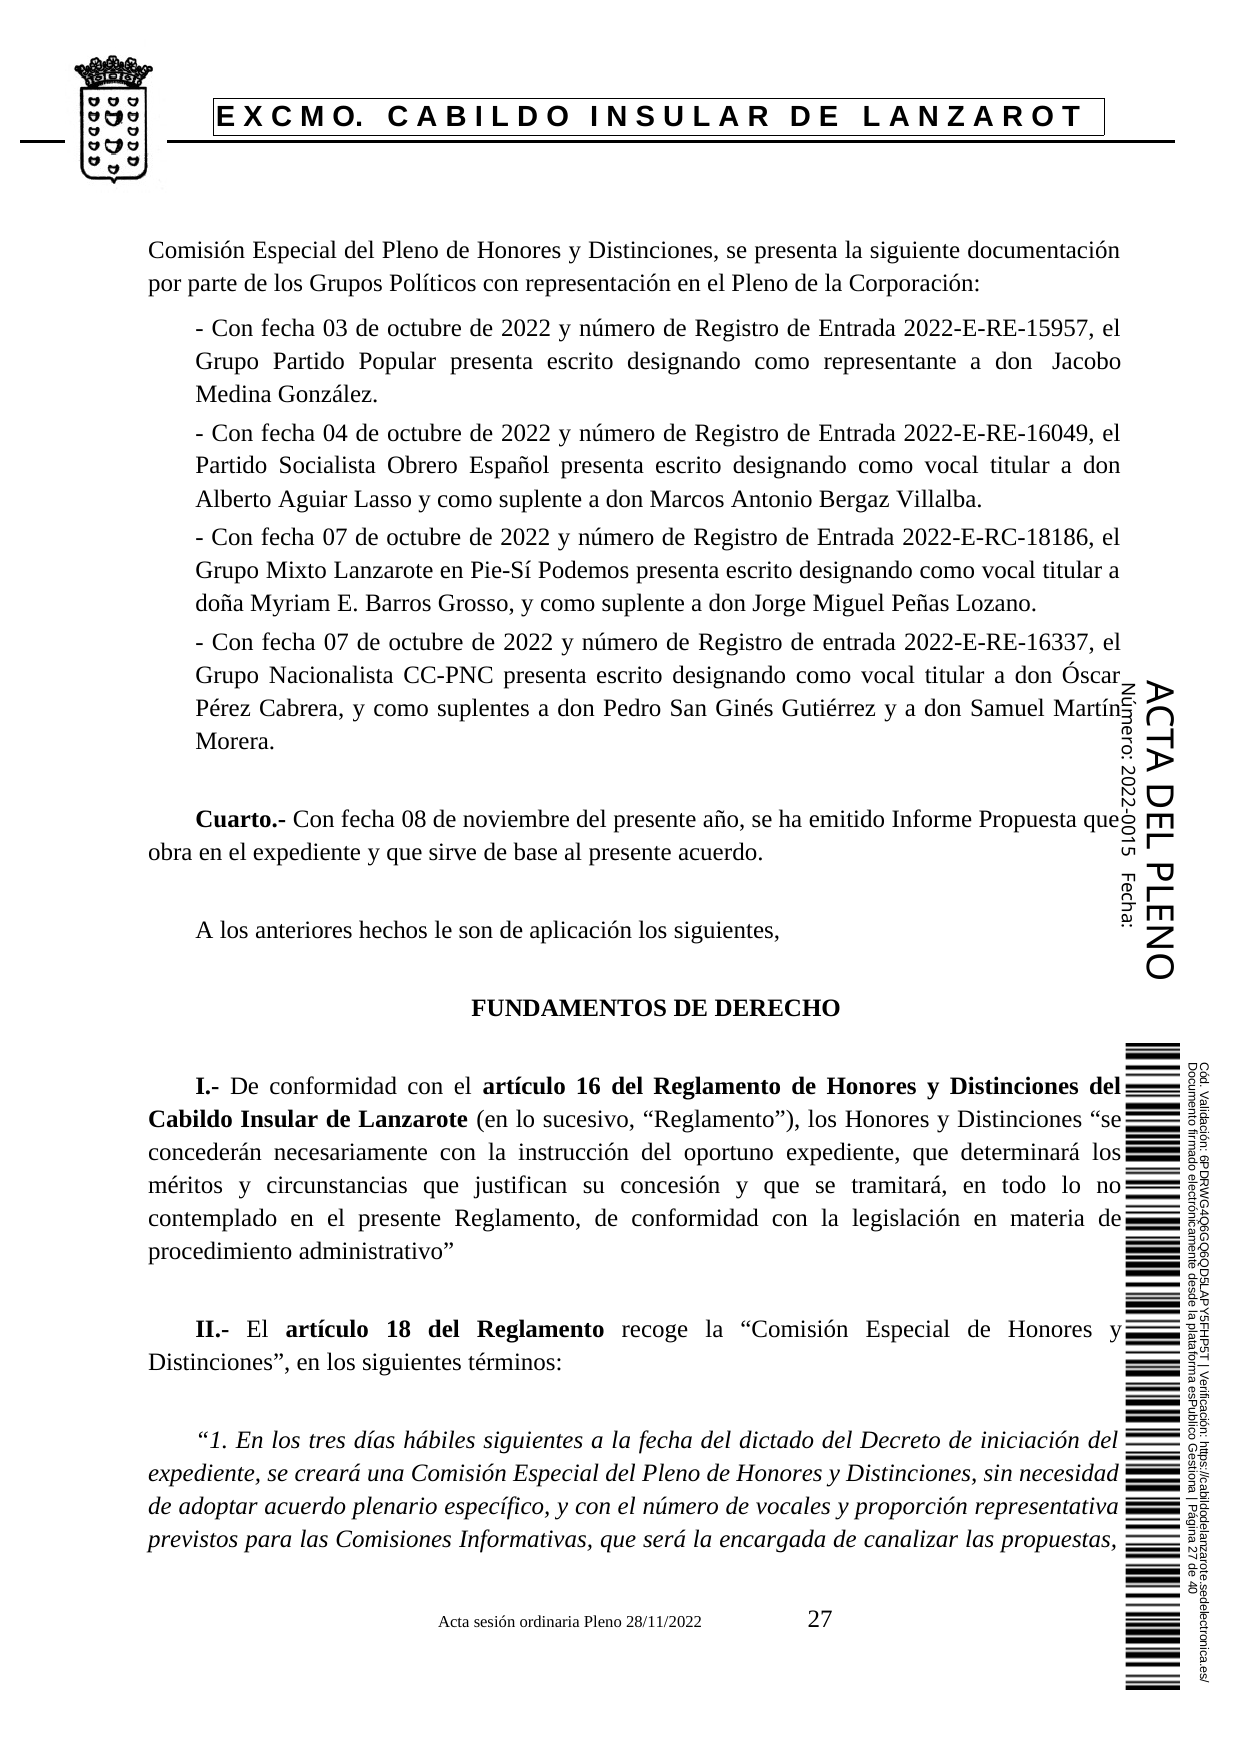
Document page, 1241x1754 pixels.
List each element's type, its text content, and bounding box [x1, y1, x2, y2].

list Número: 2022-0015 Fecha: 21/12/2022 [1117, 682, 1140, 915]
text “1. En los tres días hábiles siguientes a la fecha del dictado del Decreto de iniciación del expediente, se creará una Comisión Especial del Pleno de Honores y Distinciones, sin necesidad de adoptar acuerdo plenario específico, y con el número de vocales y proporción representativa previstos para las Comisiones Informativas, que será la encargada de canalizar las propuestas, [148, 1425, 1119, 1553]
text Acta sesión ordinaria Pleno 28/11/2022 27 [438, 1604, 1125, 1633]
list Número: 2022-0015 Fecha: 21/12/2022 [1117, 944, 1140, 993]
text II.- El artículo 18 del Reglamento recoge la “Comisión Especial de Honores y Distinciones”, en los siguientes términos: [148, 1314, 1122, 1376]
text A los anteriores hechos le son de aplicación los siguientes, [195, 915, 1190, 944]
text Cód. Validación: 6PDRWG4Q6GQ6QD5LAPY5FHP5T | Verificación: https://cabildodelanzarote.sedelectronica.es/ Documento firmado electrónicamente desde la plataforma esPublico Gestiona | Página 27 de 40 [1186, 1062, 1211, 1693]
picture [65, 39, 167, 193]
list Con fecha 07 de octubre de 2022 y número de Registro de Entrada 2022-E-RC-18186, el Grupo Mixto Lanzarote en Pie-Sí Podemos presenta escrito designando como vocal titular a doña Myriam E. Barros Grosso, y como suplente a don Jorge Miguel Peñas Lozano. [195, 522, 1122, 617]
text I.- De conformidad con el artículo 16 del Reglamento de Honores y Distinciones del Cabildo Insular de Lanzarote (en lo sucesivo, “Reglamento”), los Honores y Distinciones “se concederán necesariamente con la instrucción del oportuno expediente, que determinará los méritos y circunstancias que justifican su concesión y que se tramitará, en todo lo no contemplado en el presente Reglamento, de conformidad con la legislación en materia de procedimiento administrativo” [148, 1071, 1122, 1265]
list Con fecha 07 de octubre de 2022 y número de Registro de entrada 2022-E-RE-16337, el Grupo Nacionalista CC-PNC presenta escrito designando como vocal titular a don Óscar Pérez Cabrera, y como suplentes a don Pedro San Ginés Gutiérrez y a don Samuel Martín Morera. [195, 627, 1122, 755]
text Cuarto.- Con fecha 08 de noviembre del presente año, se ha emitido Informe Propuesta que obra en el expediente y que sirve de base al presente acuerdo. [148, 804, 1121, 866]
subtitle FUNDAMENTOS DE DERECHO [471, 993, 1190, 1022]
list ACTA DEL PLENO [1140, 680, 1183, 915]
picture [1125, 1043, 1180, 1690]
list Con fecha 03 de octubre de 2022 y número de Registro de Entrada 2022-E-RE-15957, el Grupo Partido Popular presenta escrito designando como representante a don Jacobo Medina González. [195, 313, 1121, 407]
text Comisión Especial del Pleno de Honores y Distinciones, se presenta la siguiente documentación por parte de los Grupos Políticos con representación en el Pleno de la Corporación: [148, 235, 1122, 297]
list Con fecha 04 de octubre de 2022 y número de Registro de Entrada 2022-E-RE-16049, el Partido Socialista Obrero Español presenta escrito designando como vocal titular a don Alberto Aguiar Lasso y como suplente a don Marcos Antonio Bergaz Villalba. [195, 418, 1122, 512]
list ACTA DEL PLENO [1140, 944, 1183, 993]
